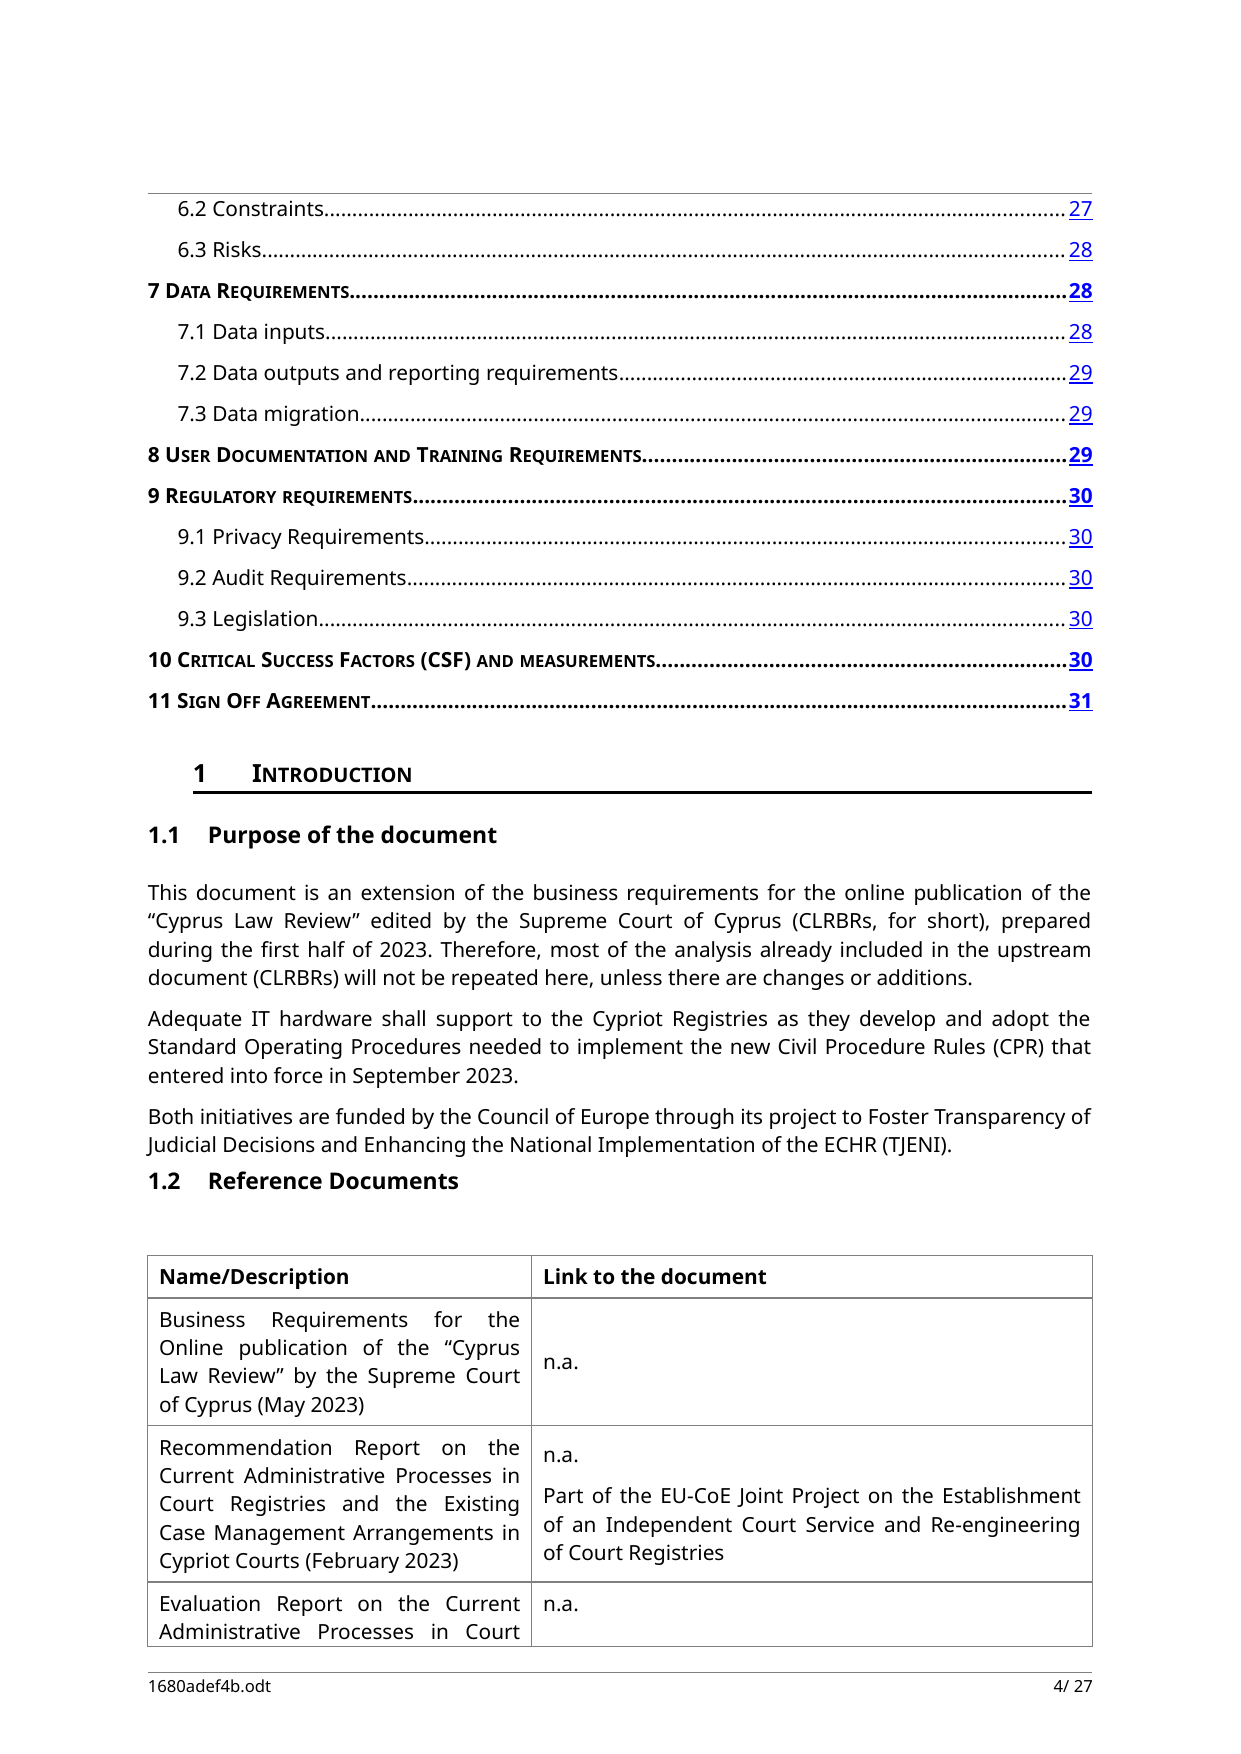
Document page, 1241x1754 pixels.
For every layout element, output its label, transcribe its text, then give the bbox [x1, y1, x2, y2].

table_cell n.a. [532, 1299, 1092, 1425]
table_cell Recommendation Report on the Current Administrative Processes in Court Registries and the Existing Case Management Arrangements in Cypriot Courts (February 2023) [148, 1426, 531, 1581]
table_cell n.a. [532, 1583, 1092, 1646]
text 10 Critical Success Factors (CSF) and measurements 30 [148, 645, 1092, 673]
table_cell n.a. Part of the EU-CoE Joint Project on the Establishment of an Independent Court Service and Re-engineering of Court Registries [532, 1426, 1092, 1581]
text 8 User Documentation and Training Requirements 29 [148, 440, 1092, 469]
text 9.1 Privacy Requirements 30 [177, 522, 1092, 551]
text 9 Regulatory requirements 30 [148, 481, 1092, 509]
table_cell Business Requirements for the Online publication of the “Cyprus Law Review” by the Supreme Court of Cyprus (May 2023) [148, 1299, 531, 1425]
text 7.1 Data inputs 28 [177, 317, 1092, 346]
text Adequate IT hardware shall support to the Cypriot Registries as they develop and adopt the Standard Operating Procedures needed to implement the new Civil Procedure Rules (CPR) that entered into force in September 2023. [148, 1004, 1092, 1089]
text 9.2 Audit Requirements 30 [177, 563, 1092, 591]
subtitle Purpose of the document [148, 819, 1092, 851]
text 6.2 Constraints 27 [177, 194, 1092, 223]
text 7.3 Data migration 29 [177, 399, 1092, 428]
text 7 Data Requirements 28 [148, 276, 1092, 305]
table_header Link to the document [532, 1256, 1092, 1297]
text 11 Sign Off Agreement 31 [148, 686, 1092, 714]
text This document is an extension of the business requirements for the online publication of the “Cyprus Law Review” edited by the Supreme Court of Cyprus (CLRBRs, for short), prepared during the first half of 2023. Therefore, most of the analysis already included in the upstream document (CLRBRs) will not be repeated here, unless there are changes or additions. [148, 878, 1092, 992]
text 6.3 Risks 28 [177, 236, 1092, 264]
table_cell Evaluation Report on the Current Administrative Processes in Court [148, 1583, 531, 1646]
text Both initiatives are funded by the Council of Europe through its project to Foster Transparency of Judicial Decisions and Enhancing the National Implementation of the ECHR (TJENI). [148, 1102, 1092, 1159]
text 9.3 Legislation 30 [177, 604, 1092, 632]
text 7.2 Data outputs and reporting requirements 29 [177, 358, 1092, 387]
subtitle Reference Documents [148, 1165, 1092, 1196]
table_header Name/Description [148, 1256, 531, 1297]
subtitle Introduction [193, 755, 1092, 791]
